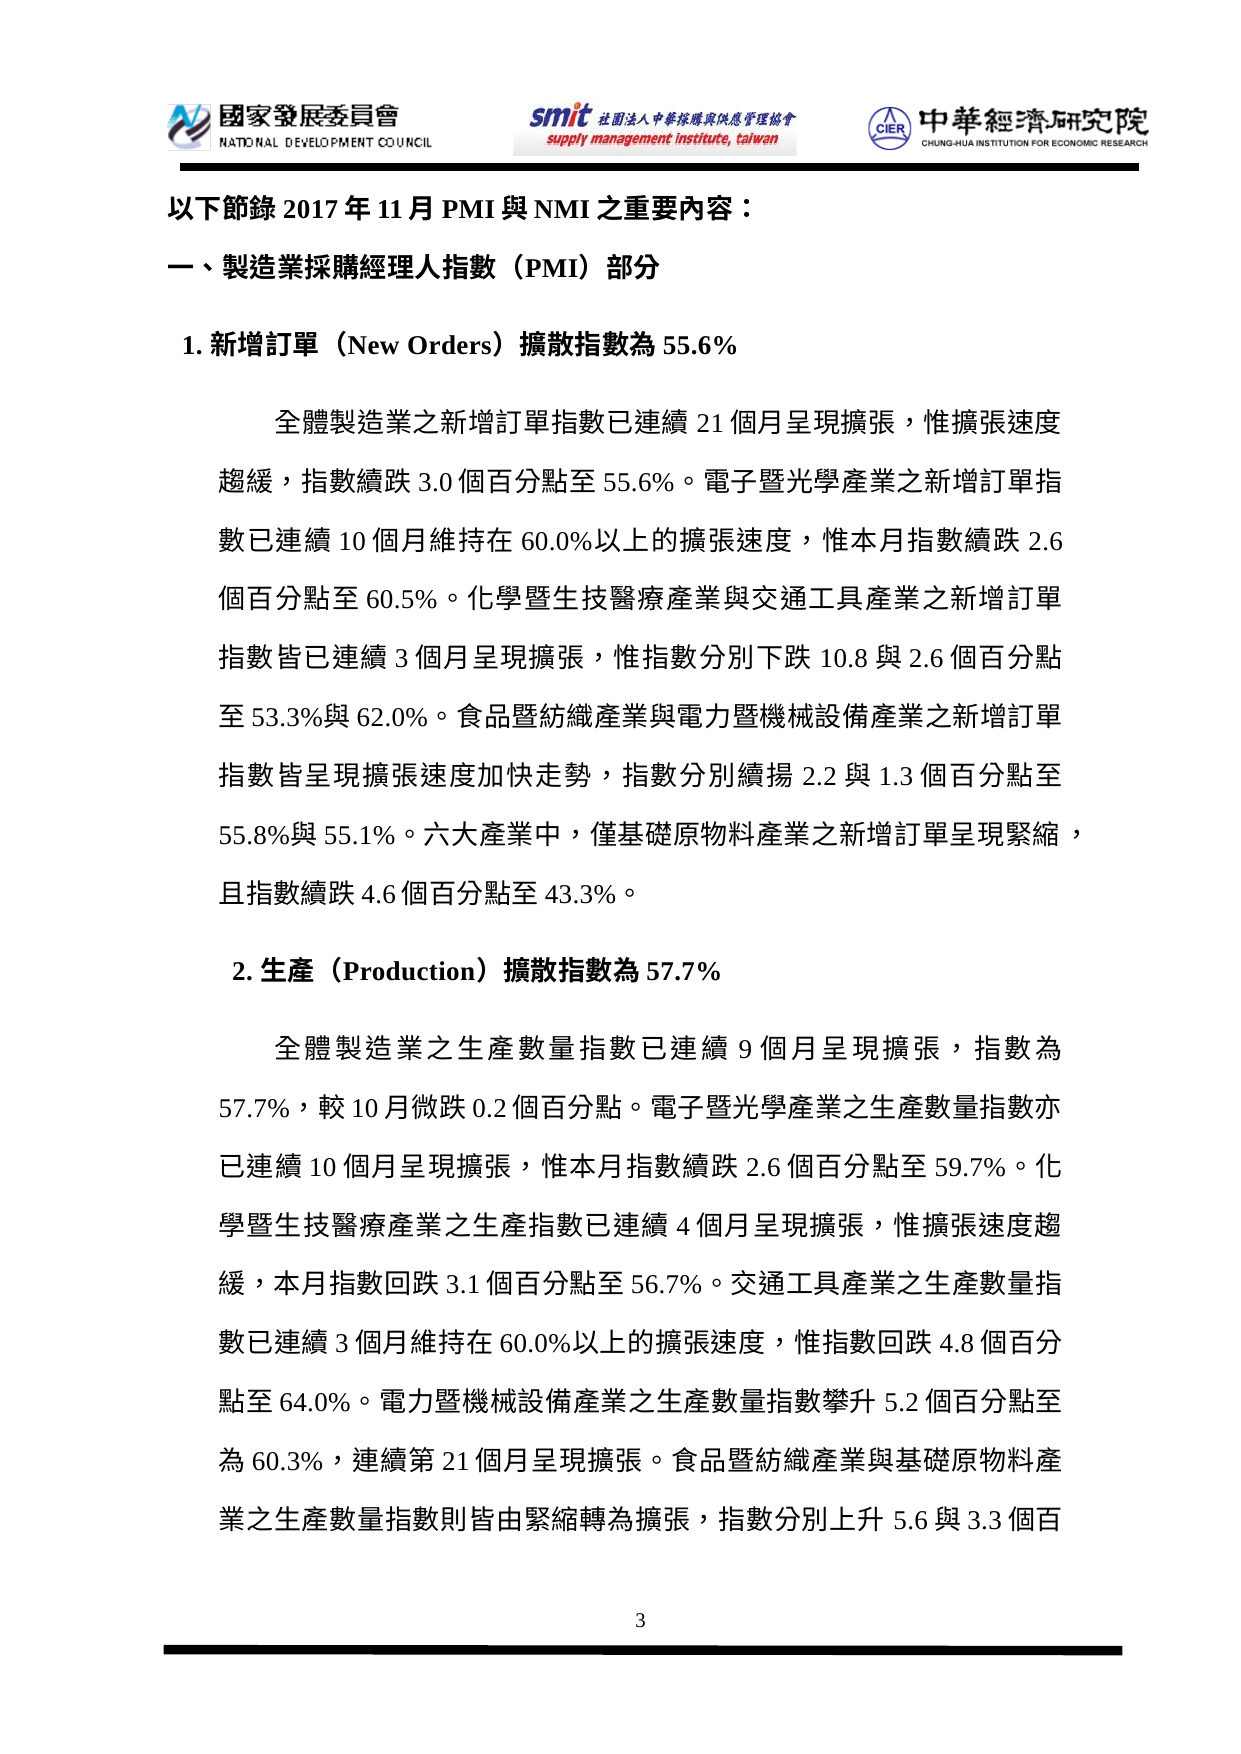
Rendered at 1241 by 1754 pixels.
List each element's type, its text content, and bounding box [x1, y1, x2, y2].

list 全體製造業之生產數量指數已連續9個月呈現擴張，指數為57.7%，較10月微跌0.2個百分點。電子暨光學產業之生產數量指數亦已連續10個月呈現擴張，惟本月指數續跌2.6個百分點至59.7%。化學暨生技醫療產業之生產指數已連續4個月呈現擴張，惟擴張速度趨緩，本月指數回跌3.1個百分點至56.7%。交通工具產業之生產數量指數已連續3個月維持在60.0%以上的擴張速度，惟指數回跌4.8個百分點至64.0%。電力暨機械設備產業之生產數量指數攀升5.2個百分點至為60.3%，連續第21個月呈現擴張。食品暨紡織產業與基礎原物料產業之生產數量指數則皆由緊縮轉為擴張，指數分別上升5.6與3.3個百 [218, 1027, 1063, 1537]
text 一、製造業採購經理人指數（PMI）部分 [167, 246, 1083, 285]
list 全體製造業之新增訂單指數已連續21個月呈現擴張，惟擴張速度趨緩，指數續跌3.0個百分點至55.6%。電子暨光學產業之新增訂單指數已連續10個月維持在60.0%以上的擴張速度，惟本月指數續跌2.6個百分點至60.5%。化學暨生技醫療產業與交通工具產業之新增訂單指數皆已連續3個月呈現擴張，惟指數分別下跌10.8與2.6個百分點至53.3%與62.0%。食品暨紡織產業與電力暨機械設備產業之新增訂單指數皆呈現擴張速度加快走勢，指數分別續揚2.2與1.3個百分點至55.8%與55.1%。六大產業中，僅基礎原物料產業之新增訂單呈現緊縮，且指數續跌4.6個百分點至43.3%。 [218, 401, 1063, 911]
picture [167, 92, 457, 162]
text 以下節錄2017年11月PMI與NMI之重要內容： [167, 162, 1083, 226]
text 2. 生產（Production）擴散指數為57.7% [182, 949, 1063, 988]
picture [853, 90, 1162, 167]
picture [513, 99, 797, 156]
text 1. 新增訂單（New Orders）擴散指數為55.6% [167, 323, 1063, 362]
